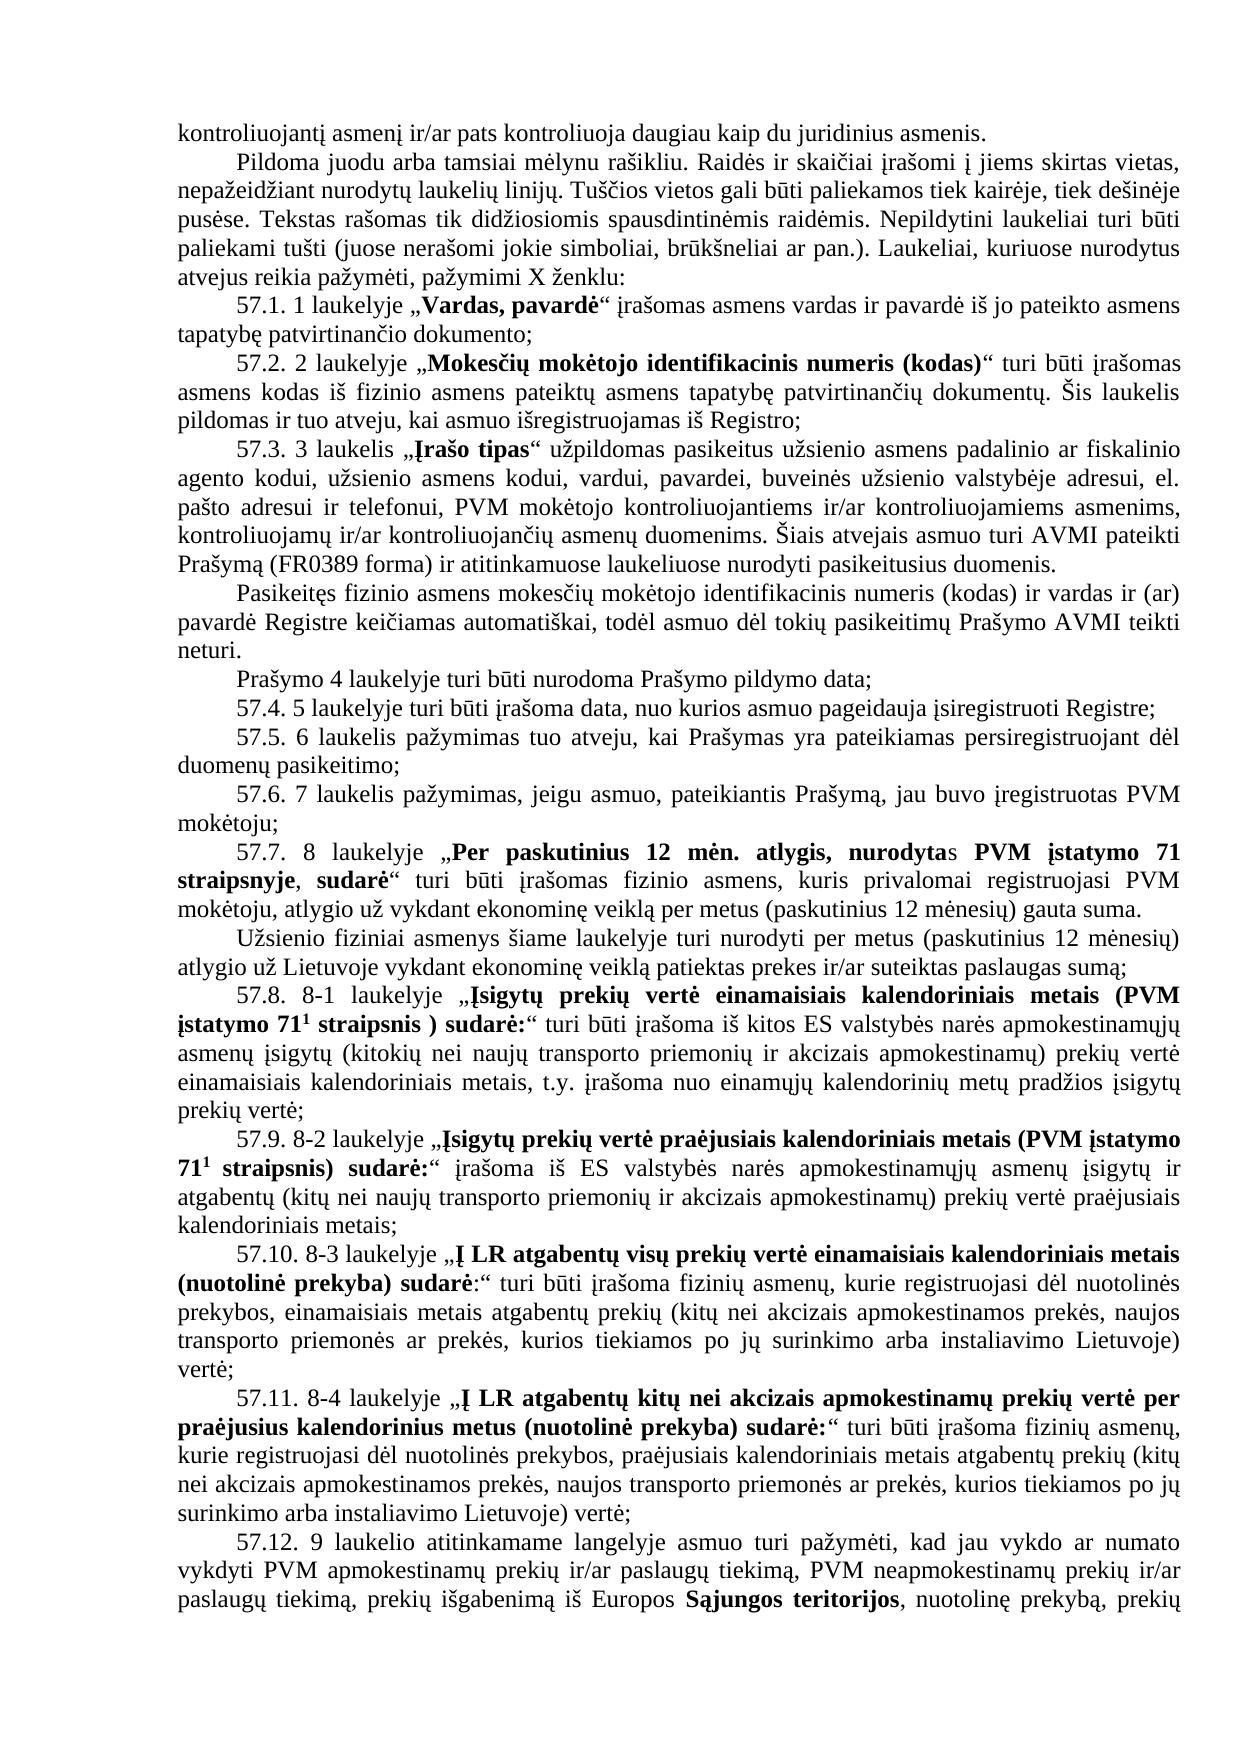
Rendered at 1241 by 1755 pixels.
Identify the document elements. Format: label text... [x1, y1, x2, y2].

text Prašymo 4 laukelyje turi būti nurodoma Prašymo pildymo data; [177, 664, 1181, 693]
text kontroliuojantį asmenį ir/ar pats kontroliuoja daugiau kaip du juridinius asmenis. [177, 118, 1181, 147]
text 57.2. 2 laukelyje „Mokesčių mokėtojo identifikacinis numeris (kodas)“ turi būti įrašomas asmens kodas iš fizinio asmens pateiktų asmens tapatybę patvirtinančių dokumentų. Šis laukelis pildomas ir tuo atveju, kai asmuo išregistruojamas iš Registro; [177, 348, 1181, 434]
text 57.10. 8-3 laukelyje „Į LR atgabentų visų prekių vertė einamaisiais kalendoriniais metais (nuotolinė prekyba) sudarė:“ turi būti įrašoma fizinių asmenų, kurie registruojasi dėl nuotolinės prekybos, einamaisiais metais atgabentų prekių (kitų nei akcizais apmokestinamos prekės, naujos transporto priemonės ar prekės, kurios tiekiamos po jų surinkimo arba instaliavimo Lietuvoje) vertė; [177, 1239, 1181, 1383]
text 57.4. 5 laukelyje turi būti įrašoma data, nuo kurios asmuo pageidauja įsiregistruoti Registre; [177, 693, 1181, 722]
text Užsienio fiziniai asmenys šiame laukelyje turi nurodyti per metus (paskutinius 12 mėnesių) atlygio už Lietuvoje vykdant ekonominę veiklą patiektas prekes ir/ar suteiktas paslaugas sumą; [177, 923, 1181, 981]
text 57.5. 6 laukelis pažymimas tuo atveju, kai Prašymas yra pateikiamas persiregistruojant dėl duomenų pasikeitimo; [177, 722, 1181, 779]
text Pasikeitęs fizinio asmens mokesčių mokėtojo identifikacinis numeris (kodas) ir vardas ir (ar) pavardė Registre keičiamas automatiškai, todėl asmuo dėl tokių pasikeitimų Prašymo AVMI teikti neturi. [177, 578, 1181, 664]
text 57.8. 8-1 laukelyje „Įsigytų prekių vertė einamaisiais kalendoriniais metais (PVM įstatymo 711 straipsnis ) sudarė:“ turi būti įrašoma iš kitos ES valstybės narės apmokestinamųjų asmenų įsigytų (kitokių nei naujų transporto priemonių ir akcizais apmokestinamų) prekių vertė einamaisiais kalendoriniais metais, t.y. įrašoma nuo einamųjų kalendorinių metų pradžios įsigytų prekių vertė; [177, 981, 1181, 1124]
text 57.9. 8-2 laukelyje „Įsigytų prekių vertė praėjusiais kalendoriniais metais (PVM įstatymo 711 straipsnis) sudarė:“ įrašoma iš ES valstybės narės apmokestinamųjų asmenų įsigytų ir atgabentų (kitų nei naujų transporto priemonių ir akcizais apmokestinamų) prekių vertė praėjusiais kalendoriniais metais; [177, 1124, 1181, 1239]
text 57.12. 9 laukelio atitinkamame langelyje asmuo turi pažymėti, kad jau vykdo ar numato vykdyti PVM apmokestinamų prekių ir/ar paslaugų tiekimą, PVM neapmokestinamų prekių ir/ar paslaugų tiekimą, prekių išgabenimą iš Europos Sąjungos teritorijos, nuotolinę prekybą, prekių [177, 1527, 1181, 1613]
text 57.7. 8 laukelyje „Per paskutinius 12 mėn. atlygis, nurodytas PVM įstatymo 71 straipsnyje, sudarė“ turi būti įrašomas fizinio asmens, kuris privalomai registruojasi PVM mokėtoju, atlygio už vykdant ekonominę veiklą per metus (paskutinius 12 mėnesių) gauta suma. [177, 837, 1181, 923]
text 57.11. 8-4 laukelyje „Į LR atgabentų kitų nei akcizais apmokestinamų prekių vertė per praėjusius kalendorinius metus (nuotolinė prekyba) sudarė:“ turi būti įrašoma fizinių asmenų, kurie registruojasi dėl nuotolinės prekybos, praėjusiais kalendoriniais metais atgabentų prekių (kitų nei akcizais apmokestinamos prekės, naujos transporto priemonės ar prekės, kurios tiekiamos po jų surinkimo arba instaliavimo Lietuvoje) vertė; [177, 1383, 1181, 1527]
text 57.1. 1 laukelyje „Vardas, pavardė“ įrašomas asmens vardas ir pavardė iš jo pateikto asmens tapatybę patvirtinančio dokumento; [177, 291, 1181, 348]
text 57.3. 3 laukelis „Įrašo tipas“ užpildomas pasikeitus užsienio asmens padalinio ar fiskalinio agento kodui, užsienio asmens kodui, vardui, pavardei, buveinės užsienio valstybėje adresui, el. pašto adresui ir telefonui, PVM mokėtojo kontroliuojantiems ir/ar kontroliuojamiems asmenims, kontroliuojamų ir/ar kontroliuojančių asmenų duomenims. Šiais atvejais asmuo turi AVMI pateikti Prašymą (FR0389 forma) ir atitinkamuose laukeliuose nurodyti pasikeitusius duomenis. [177, 434, 1181, 578]
text 57.6. 7 laukelis pažymimas, jeigu asmuo, pateikiantis Prašymą, jau buvo įregistruotas PVM mokėtoju; [177, 779, 1181, 837]
text Pildoma juodu arba tamsiai mėlynu rašikliu. Raidės ir skaičiai įrašomi į jiems skirtas vietas, nepažeidžiant nurodytų laukelių linijų. Tuščios vietos gali būti paliekamos tiek kairėje, tiek dešinėje pusėse. Tekstas rašomas tik didžiosiomis spausdintinėmis raidėmis. Nepildytini laukeliai turi būti paliekami tušti (juose nerašomi jokie simboliai, brūkšneliai ar pan.). Laukeliai, kuriuose nurodytus atvejus reikia pažymėti, pažymimi X ženklu: [177, 147, 1181, 291]
